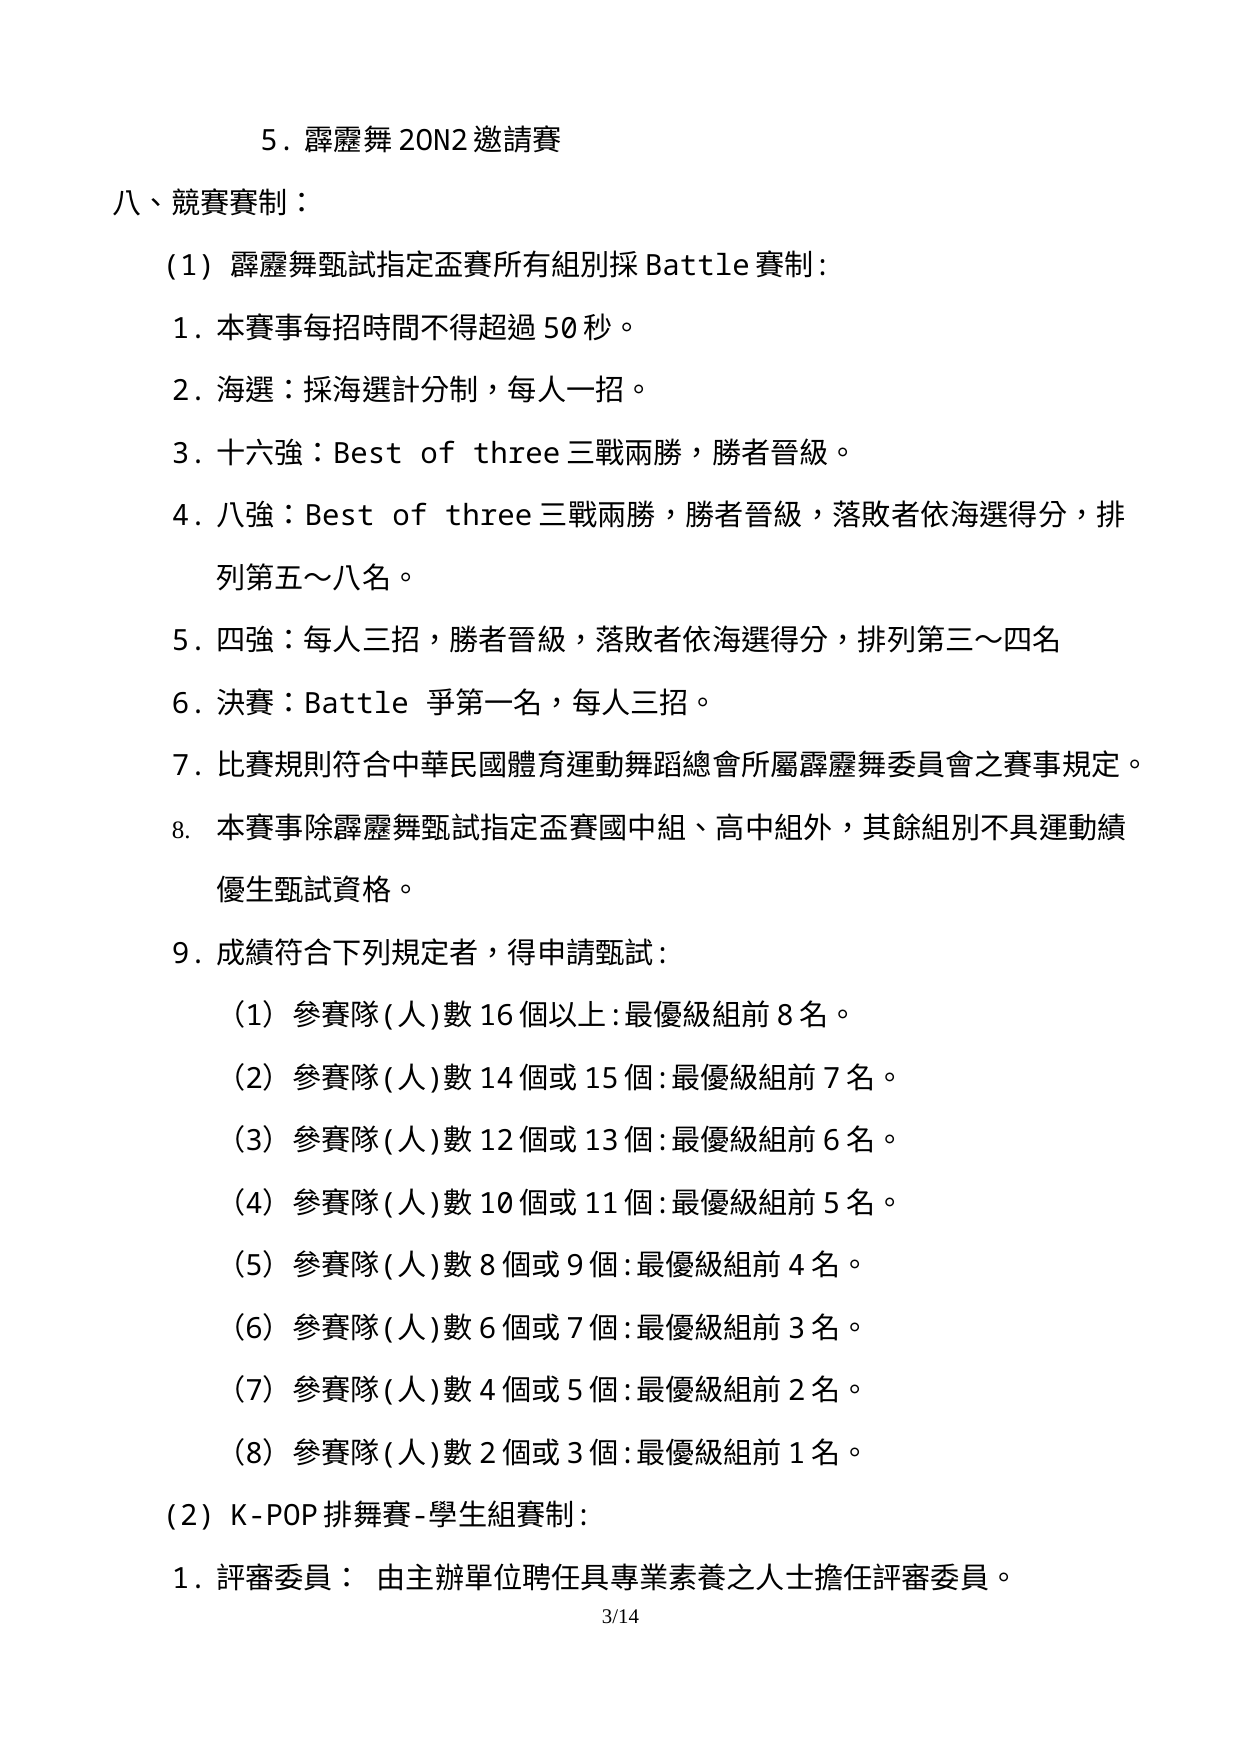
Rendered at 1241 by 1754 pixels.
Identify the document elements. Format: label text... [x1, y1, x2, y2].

list 本賽事每招時間不得超過50秒。 [172, 284, 1128, 346]
text （3）參賽隊(人)數12個或13個:最優級組前6名。 [216, 1096, 1128, 1159]
list 八強：Best of three三戰兩勝，勝者晉級，落敗者依海選得分，排列第五～八名。 [172, 471, 1128, 596]
text （8）參賽隊(人)數2個或3個:最優級組前1名。 [216, 1409, 1128, 1471]
list 決賽：Battle 爭第一名，每人三招。 [172, 659, 1128, 721]
text （5）參賽隊(人)數8個或9個:最優級組前4名。 [216, 1221, 1128, 1284]
text （1）參賽隊(人)數16個以上:最優級組前8名。 [216, 971, 1128, 1034]
text 八、競賽賽制： [112, 159, 1128, 221]
text （2）參賽隊(人)數14個或15個:最優級組前7名。 [216, 1034, 1128, 1096]
text （7）參賽隊(人)數4個或5個:最優級組前2名。 [216, 1346, 1128, 1409]
list K-POP排舞賽-學生組賽制: [162, 1471, 1128, 1534]
list 成績符合下列規定者，得申請甄試: [172, 909, 1128, 971]
list 海選：採海選計分制，每人一招。 [172, 346, 1128, 409]
list 本賽事除霹靂舞甄試指定盃賽國中組、高中組外，其餘組別不具運動績優生甄試資格。 [172, 784, 1128, 909]
text （6）參賽隊(人)數6個或7個:最優級組前3名。 [216, 1284, 1128, 1346]
list 十六強：Best of three三戰兩勝，勝者晉級。 [172, 409, 1128, 471]
list 四強：每人三招，勝者晉級，落敗者依海選得分，排列第三～四名 [172, 596, 1128, 659]
list 霹靂舞甄試指定盃賽所有組別採Battle賽制: [162, 221, 1128, 284]
text （4）參賽隊(人)數10個或11個:最優級組前5名。 [216, 1159, 1128, 1221]
list 霹靂舞2ON2邀請賽 [260, 96, 1128, 159]
list 評審委員： 由主辦單位聘任具專業素養之人士擔任評審委員。 [172, 1534, 1128, 1596]
list 比賽規則符合中華民國體育運動舞蹈總會所屬霹靂舞委員會之賽事規定。 [172, 721, 1128, 784]
